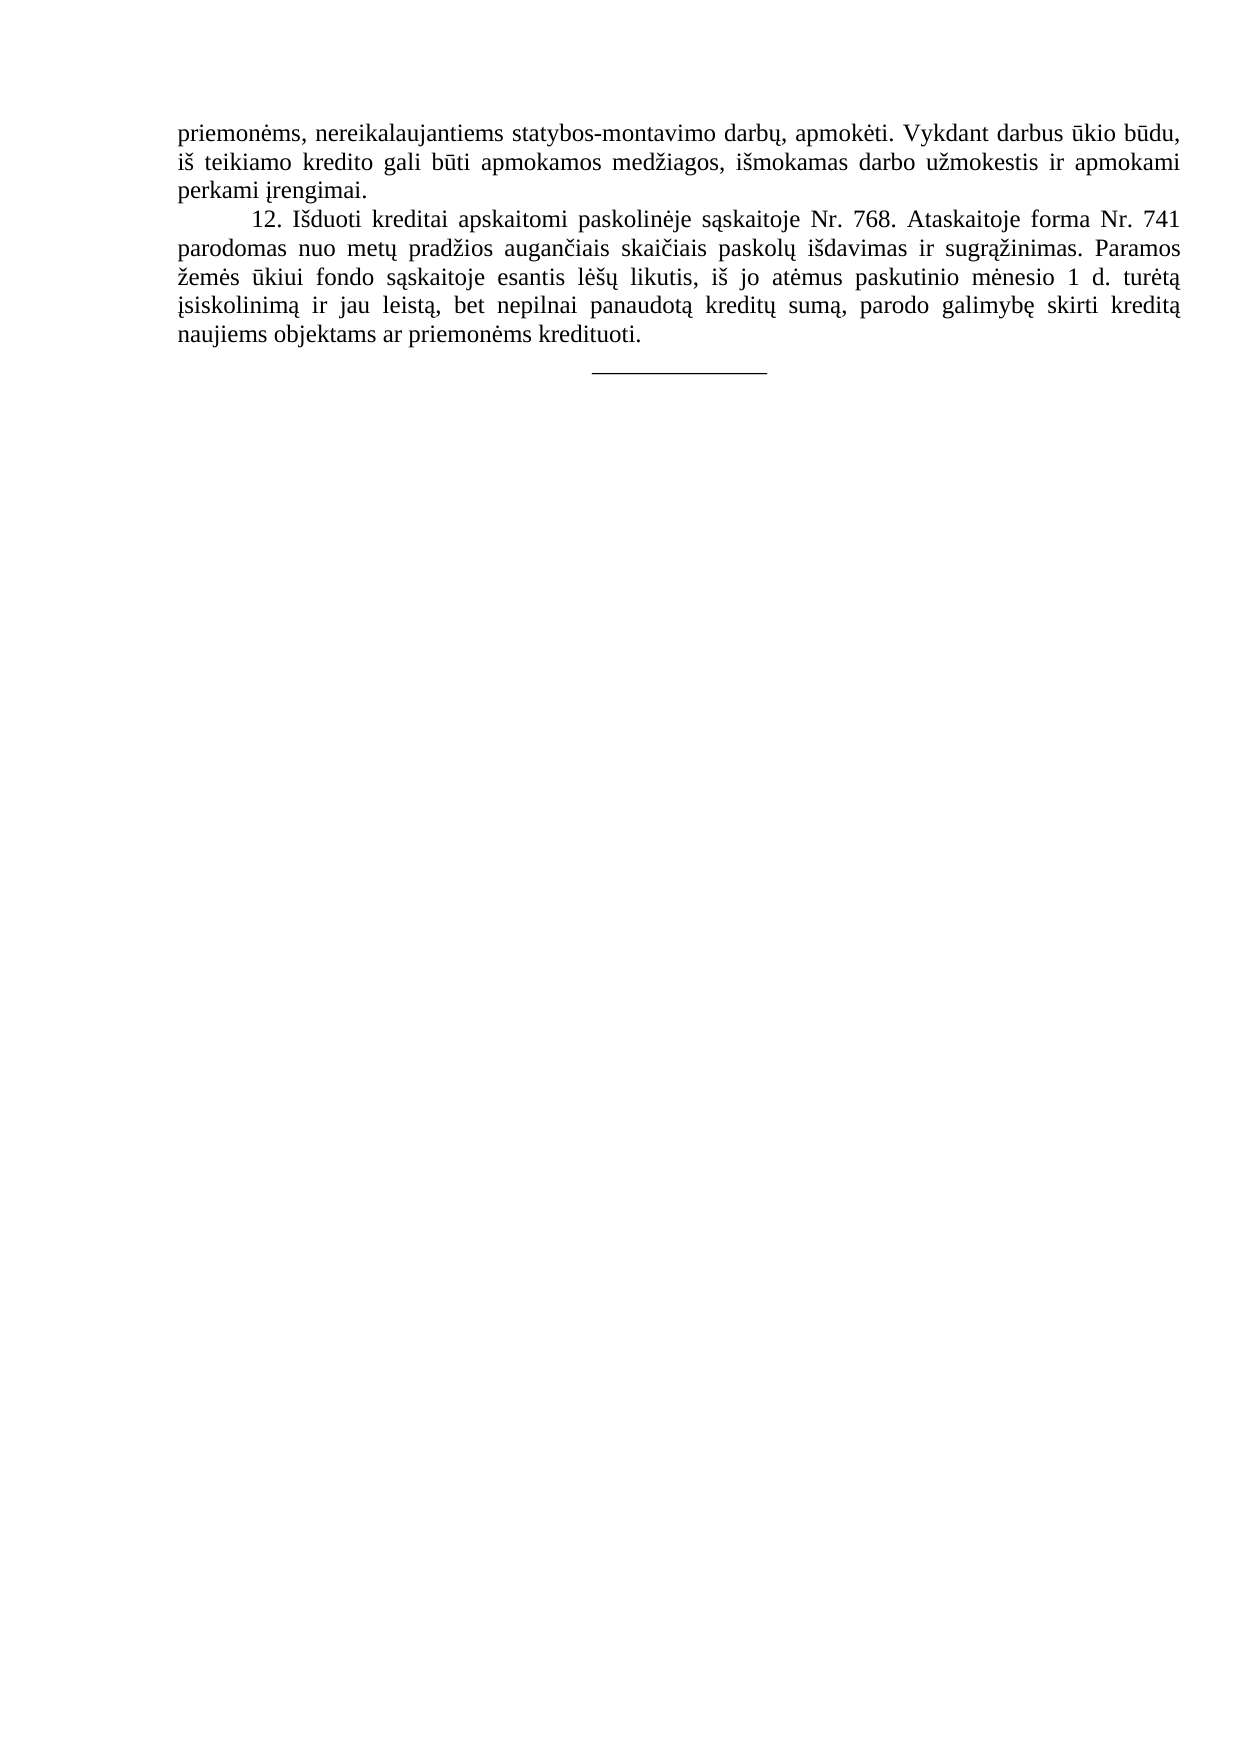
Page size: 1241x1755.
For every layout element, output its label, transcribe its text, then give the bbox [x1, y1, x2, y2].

text ______________ [177, 348, 1181, 377]
text 12. Išduoti kreditai apskaitomi paskolinėje sąskaitoje Nr. 768. Ataskaitoje forma Nr. 741 parodomas nuo metų pradžios augančiais skaičiais paskolų išdavimas ir sugrąžinimas. Paramos žemės ūkiui fondo sąskaitoje esantis lėšų likutis, iš jo atėmus paskutinio mėnesio 1 d. turėtą įsiskolinimą ir jau leistą, bet nepilnai panaudotą kreditų sumą, parodo galimybę skirti kreditą naujiems objektams ar priemonėms kredituoti. [177, 204, 1181, 348]
text priemonėms, nereikalaujantiems statybos-montavimo darbų, apmokėti. Vykdant darbus ūkio būdu, iš teikiamo kredito gali būti apmokamos medžiagos, išmokamas darbo užmokestis ir apmokami perkami įrengimai. [177, 118, 1181, 204]
